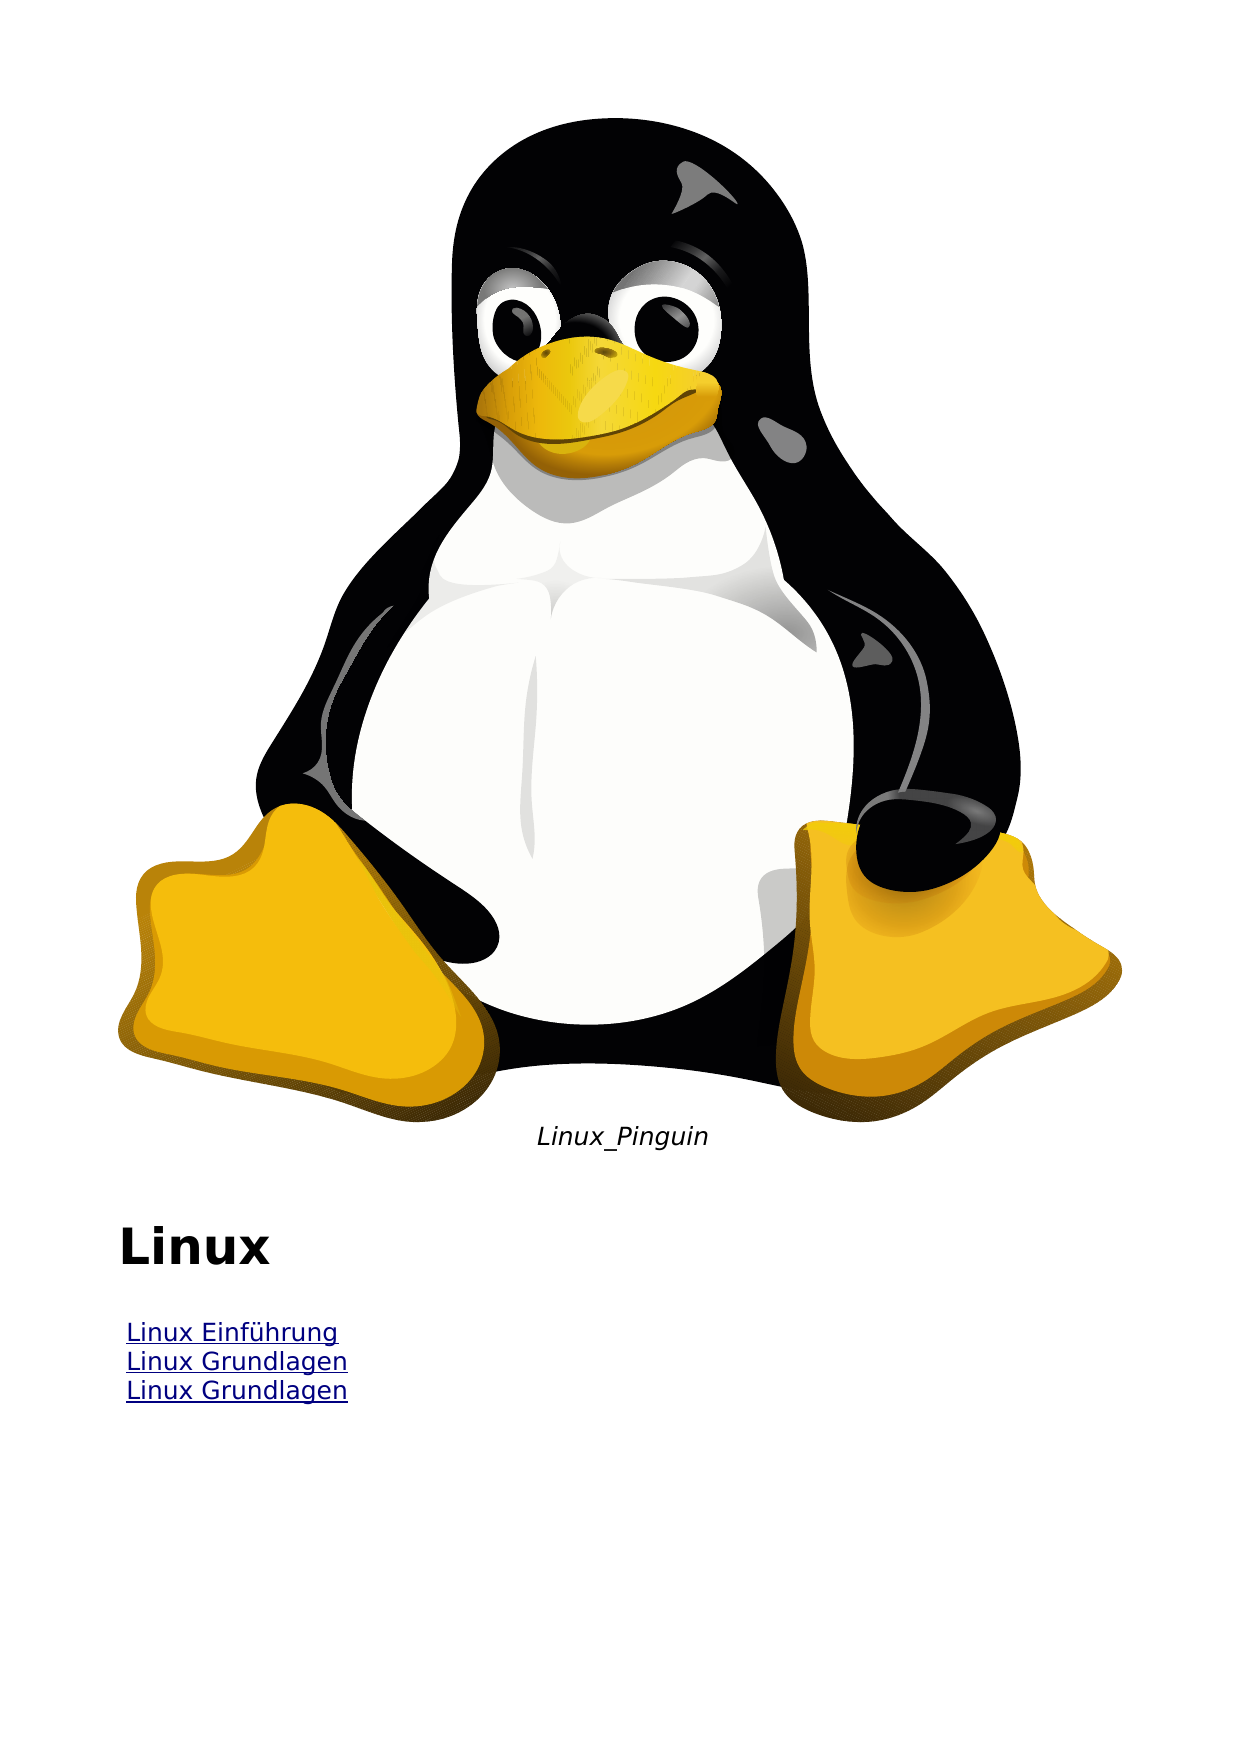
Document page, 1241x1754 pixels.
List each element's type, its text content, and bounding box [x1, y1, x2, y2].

text [695, 131, 1122, 964]
subtitle Linux [118, 1218, 1122, 1276]
text Linux_Pinguin [118, 977, 1122, 1151]
text [118, 131, 539, 1023]
text Linux Einführung Linux Grundlagen Linux Grundlagen [118, 1289, 1122, 1405]
